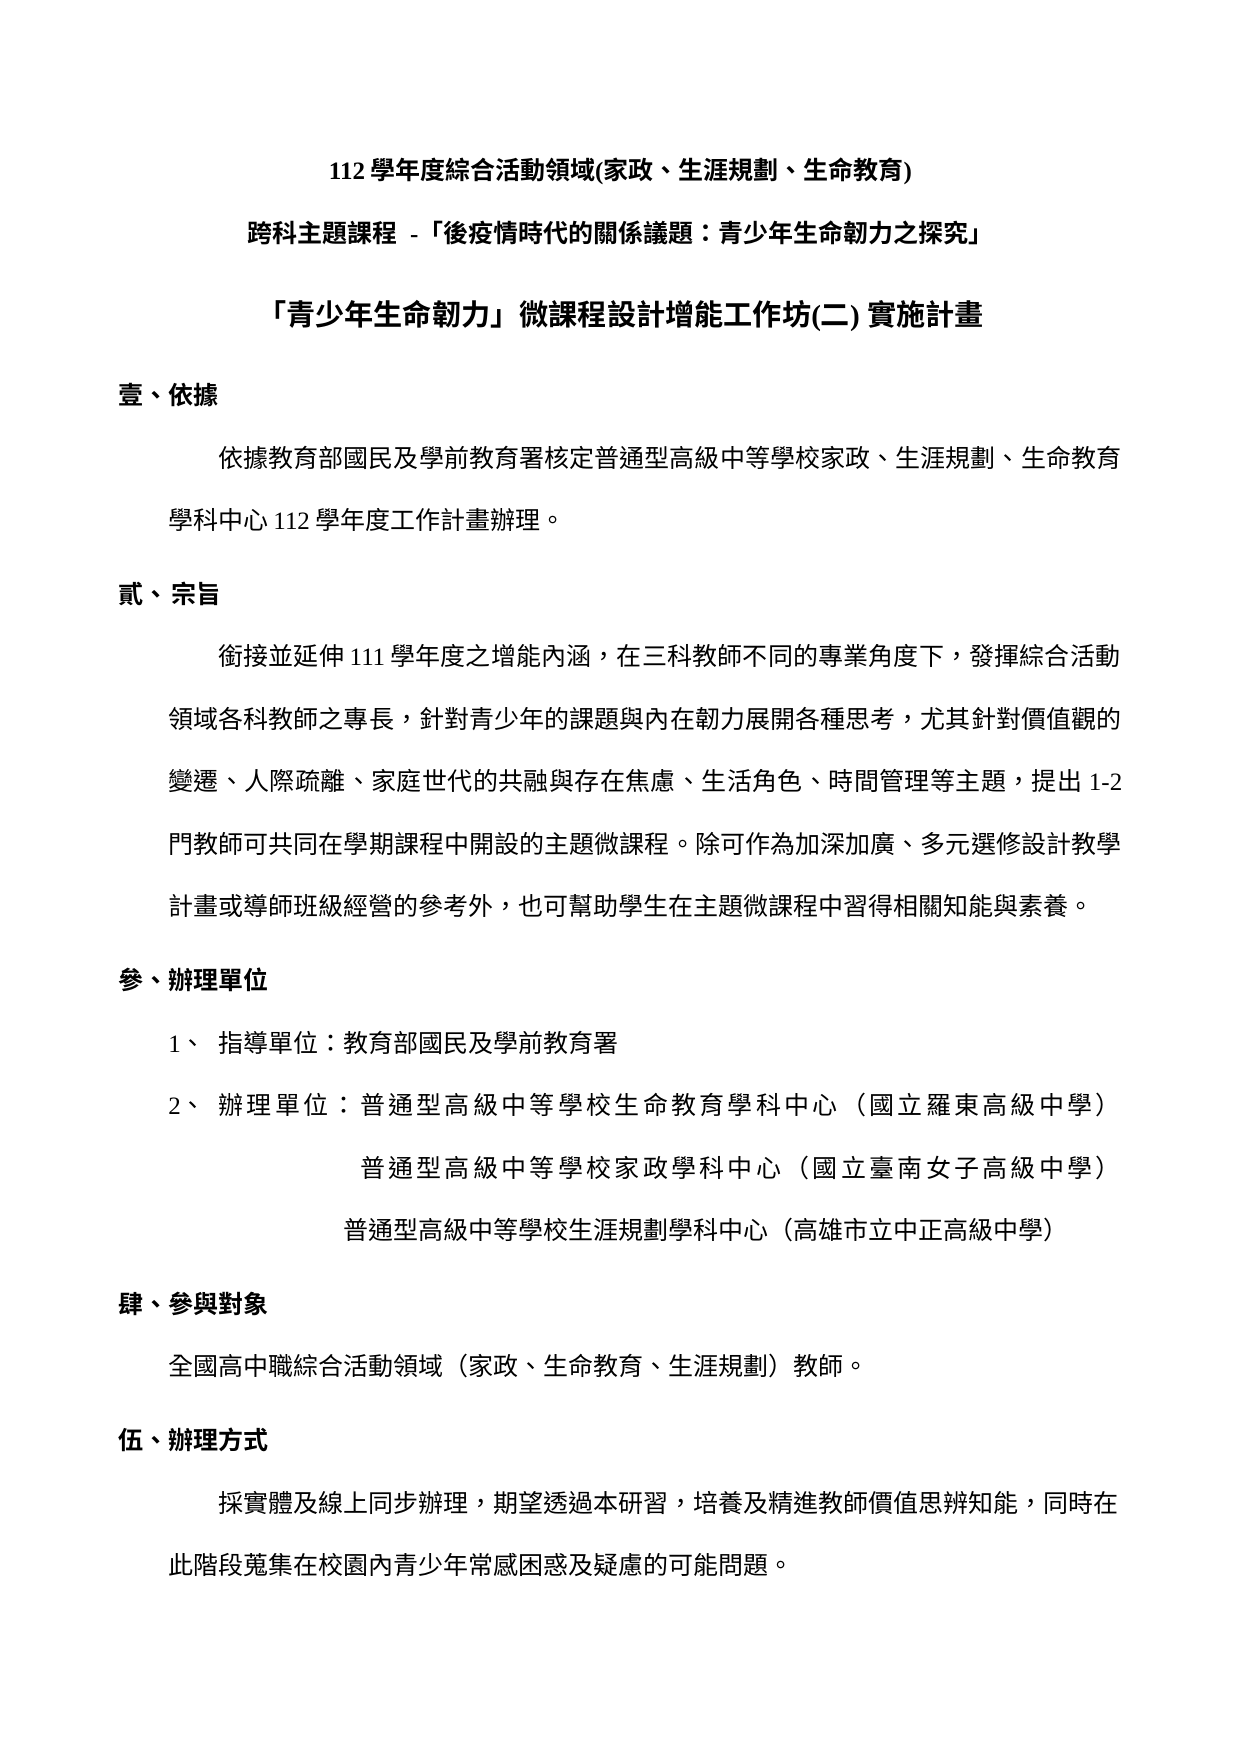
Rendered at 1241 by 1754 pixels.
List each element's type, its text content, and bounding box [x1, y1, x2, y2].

text 全國高中職綜合活動領域（家政、生命教育、生涯規劃）教師。 [168, 1323, 1122, 1386]
text 依據教育部國民及學前教育署核定普通型高級中等學校家政、生涯規劃、生命教育學科中心112學年度工作計畫辦理。 [168, 414, 1122, 539]
text 肆、參與對象 [118, 1261, 1122, 1323]
text 壹、依據 [118, 352, 1122, 414]
text 伍、辦理方式 [118, 1397, 1122, 1459]
text 銜接並延伸111學年度之增能內涵，在三科教師不同的專業角度下，發揮綜合活動領域各科教師之專長，針對青少年的課題與內在韌力展開各種思考，尤其針對價值觀的變遷、人際疏離、家庭世代的共融與存在焦慮、生活角色、時間管理等主題，提出1-2門教師可共同在學期課程中開設的主題微課程。除可作為加深加廣、多元選修設計教學計畫或導師班級經營的參考外，也可幫助學生在主題微課程中習得相關知能與素養。 [168, 613, 1122, 926]
list 辦理單位：普通型高級中等學校生命教育學科中心（國立羅東高級中學） 普通型高級中等學校家政學科中心（國立臺南女子高級中學） 普通型高級中等學校生涯規劃學科中心（高雄市立中正高級中學） [168, 1062, 1122, 1249]
list 指導單位：教育部國民及學前教育署 [168, 999, 1122, 1062]
text 112學年度綜合活動領域(家政、生涯規劃、生命教育) [118, 127, 1122, 189]
text 「青少年生命韌力」微課程設計增能工作坊(二) 實施計畫 [118, 271, 1122, 333]
list 宗旨 [118, 551, 1122, 613]
text 採實體及線上同步辦理，期望透過本研習，培養及精進教師價值思辨知能，同時在此階段蒐集在校園內青少年常感困惑及疑慮的可能問題。 [168, 1459, 1122, 1584]
text 跨科主題課程 -「後疫情時代的關係議題：青少年生命韌力之探究」 [118, 189, 1122, 252]
text 參、辦理單位 [118, 937, 1122, 999]
